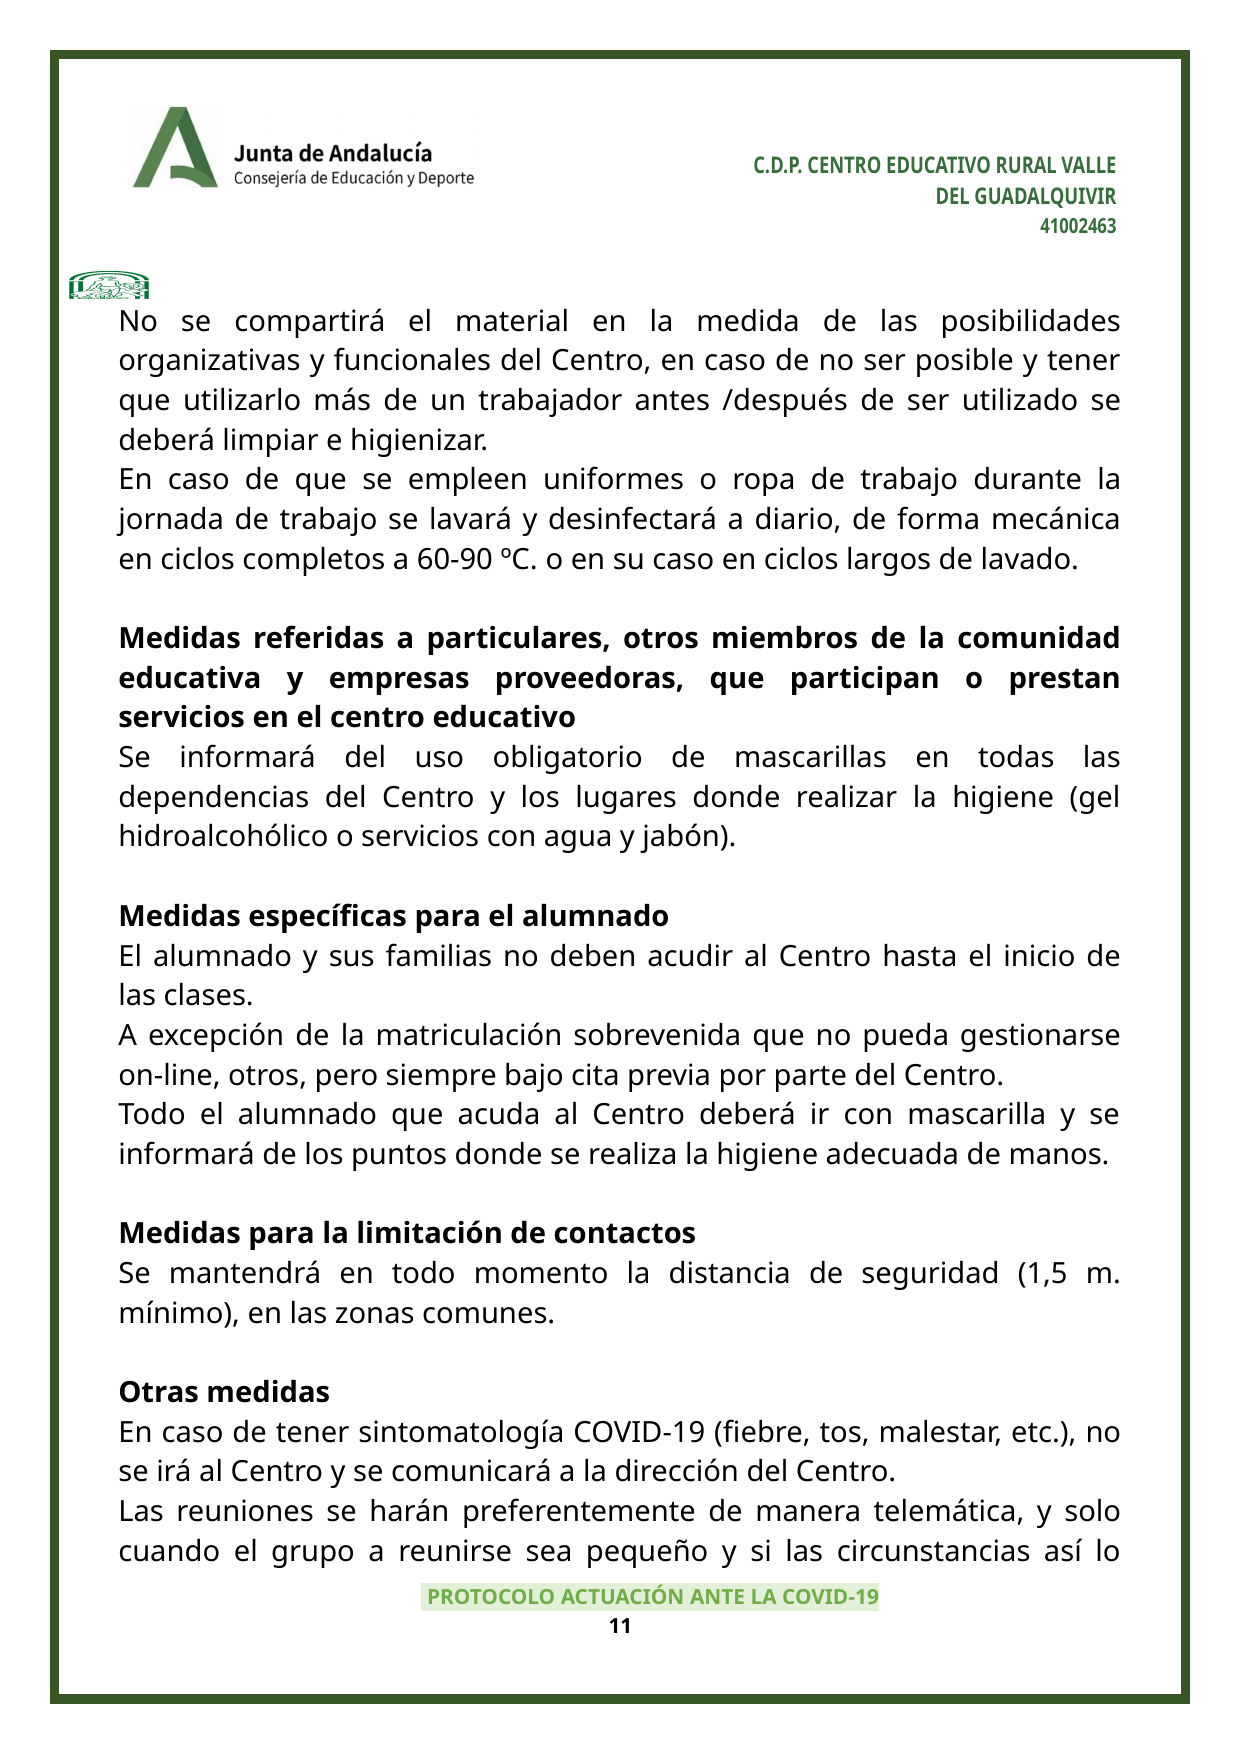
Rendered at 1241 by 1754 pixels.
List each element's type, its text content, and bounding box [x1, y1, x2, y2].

text Se informará del uso obligatorio de mascarillas en todas las dependencias del Centro y los lugares donde realizar la higiene (gel hidroalcohólico o servicios con agua y jabón). [118, 736, 1122, 855]
text Medidas para la limitación de contactos [118, 1213, 1122, 1252]
text Todo el alumnado que acuda al Centro deberá ir con mascarilla y se informará de los puntos donde se realiza la higiene adecuada de manos. [118, 1093, 1122, 1173]
text En caso de tener sintomatología COVID-19 (fiebre, tos, malestar, etc.), no se irá al Centro y se comunicará a la dirección del Centro. [118, 1411, 1122, 1490]
text A excepción de la matriculación sobrevenida que no pueda gestionarse on-line, otros, pero siempre bajo cita previa por parte del Centro. [118, 1014, 1122, 1093]
text No se compartirá el material en la medida de las posibilidades organizativas y funcionales del Centro, en caso de no ser posible y tener que utilizarlo más de un trabajador antes /después de ser utilizado se deberá limpiar e higienizar. [118, 300, 1122, 458]
picture [65, 271, 153, 300]
text Medidas referidas a particulares, otros miembros de la comunidad educativa y empresas proveedoras, que participan o prestan servicios en el centro educativo [118, 617, 1122, 736]
text En caso de que se empleen uniformes o ropa de trabajo durante la jornada de trabajo se lavará y desinfectará a diario, de forma mecánica en ciclos completos a 60-90 ºC. o en su caso en ciclos largos de lavado. [118, 458, 1122, 578]
text Otras medidas [118, 1371, 1122, 1411]
text Medidas específicas para el alumnado [118, 895, 1122, 935]
text Se mantendrá en todo momento la distancia de seguridad (1,5 m. mínimo), en las zonas comunes. [118, 1252, 1122, 1332]
text El alumnado y sus familias no deben acudir al Centro hasta el inicio de las clases. [118, 935, 1122, 1014]
text Las reuniones se harán preferentemente de manera telemática, y solo cuando el grupo a reunirse sea pequeño y si las circunstancias así lo [118, 1490, 1122, 1570]
